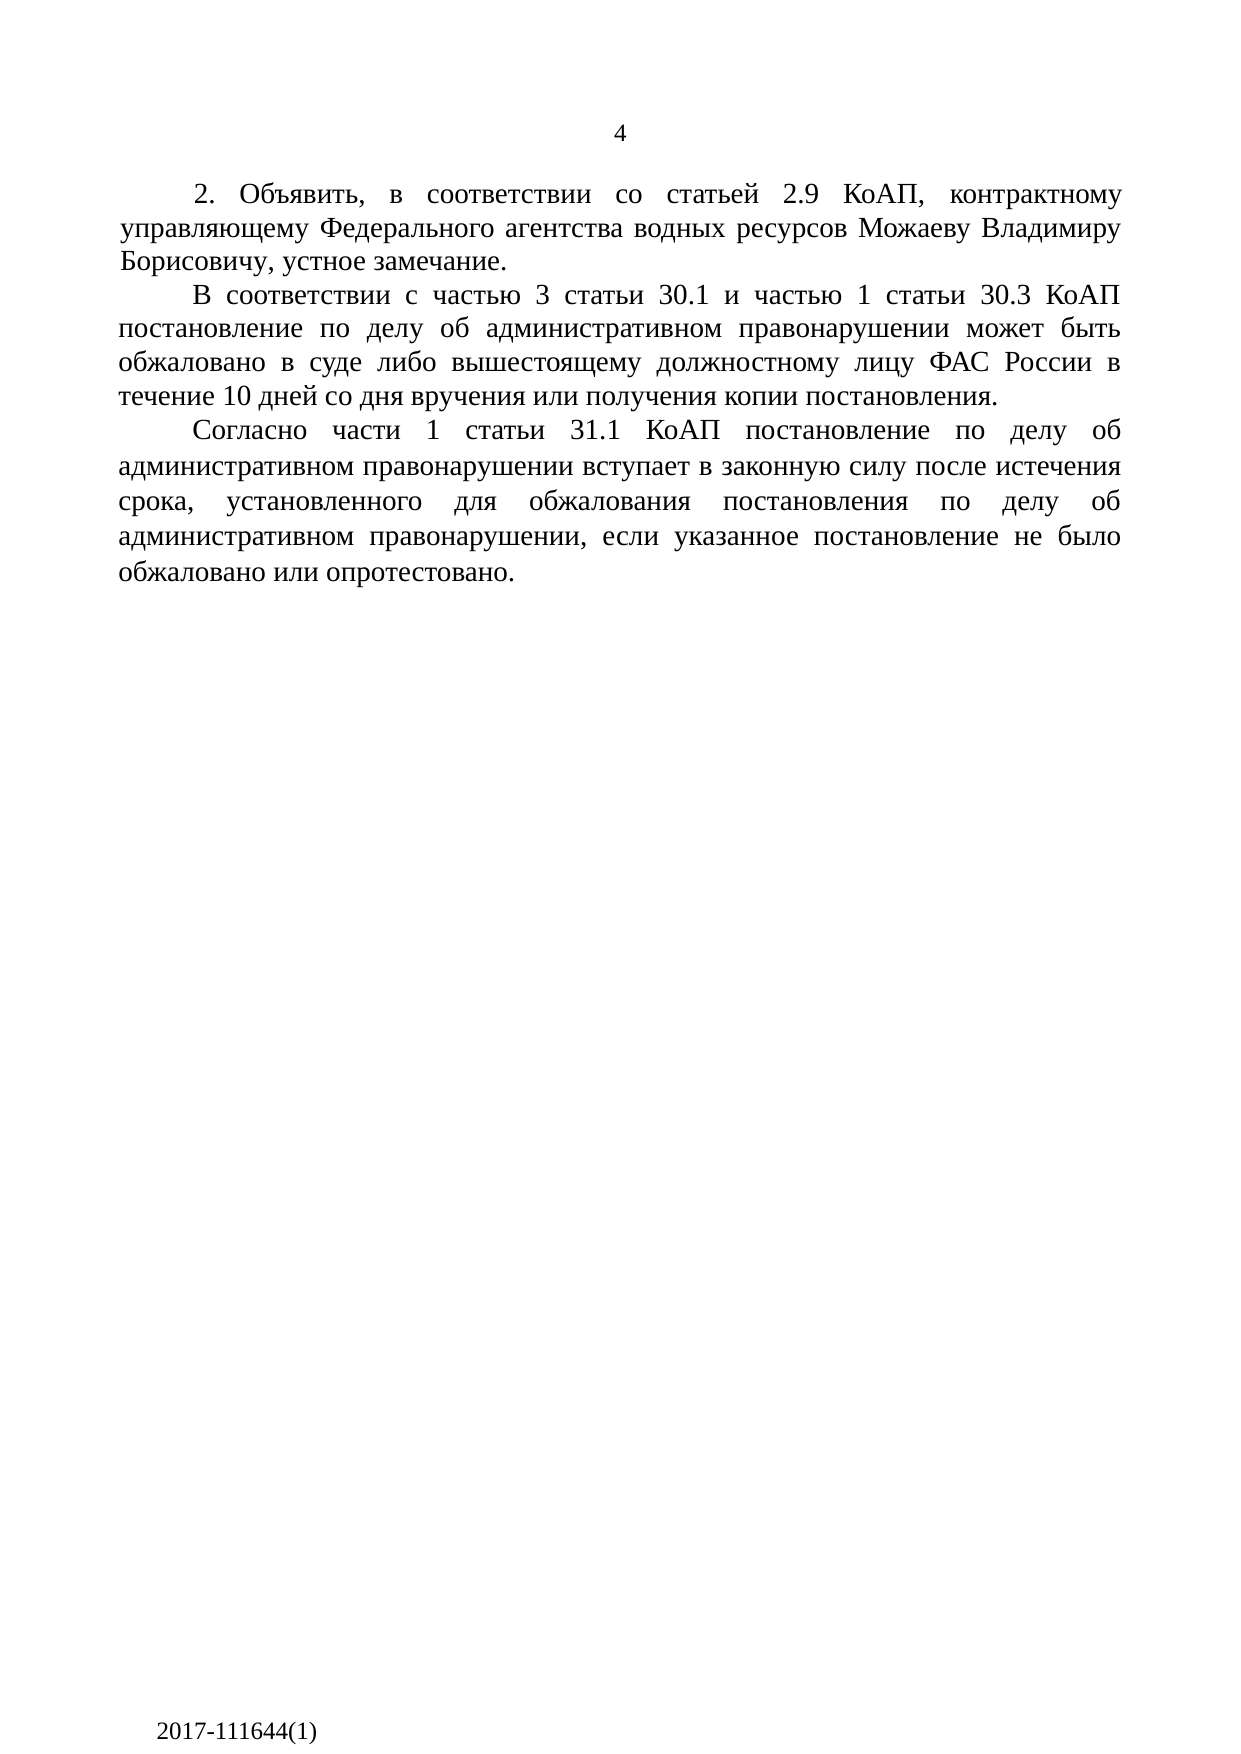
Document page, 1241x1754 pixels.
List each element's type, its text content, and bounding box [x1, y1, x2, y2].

text В соответствии с частью 3 статьи 30.1 и частью 1 статьи 30.3 КоАП постановление по делу об административном правонарушении может быть обжаловано в суде либо вышестоящему должностному лицу ФАС России в течение 10 дней со дня вручения или получения копии постановления. [118, 277, 1122, 411]
text 2. Объявить, в соответствии со статьей 2.9 КоАП, контрактному управляющему Федерального агентства водных ресурсов Можаеву Владимиру Борисовичу, устное замечание. [120, 176, 1122, 277]
text Согласно части 1 статьи 31.1 КоАП постановление по делу об административном правонарушении вступает в законную силу после истечения срока, установленного для обжалования постановления по делу об административном правонарушении, если указанное постановление не было обжаловано или опротестовано. [118, 411, 1122, 588]
